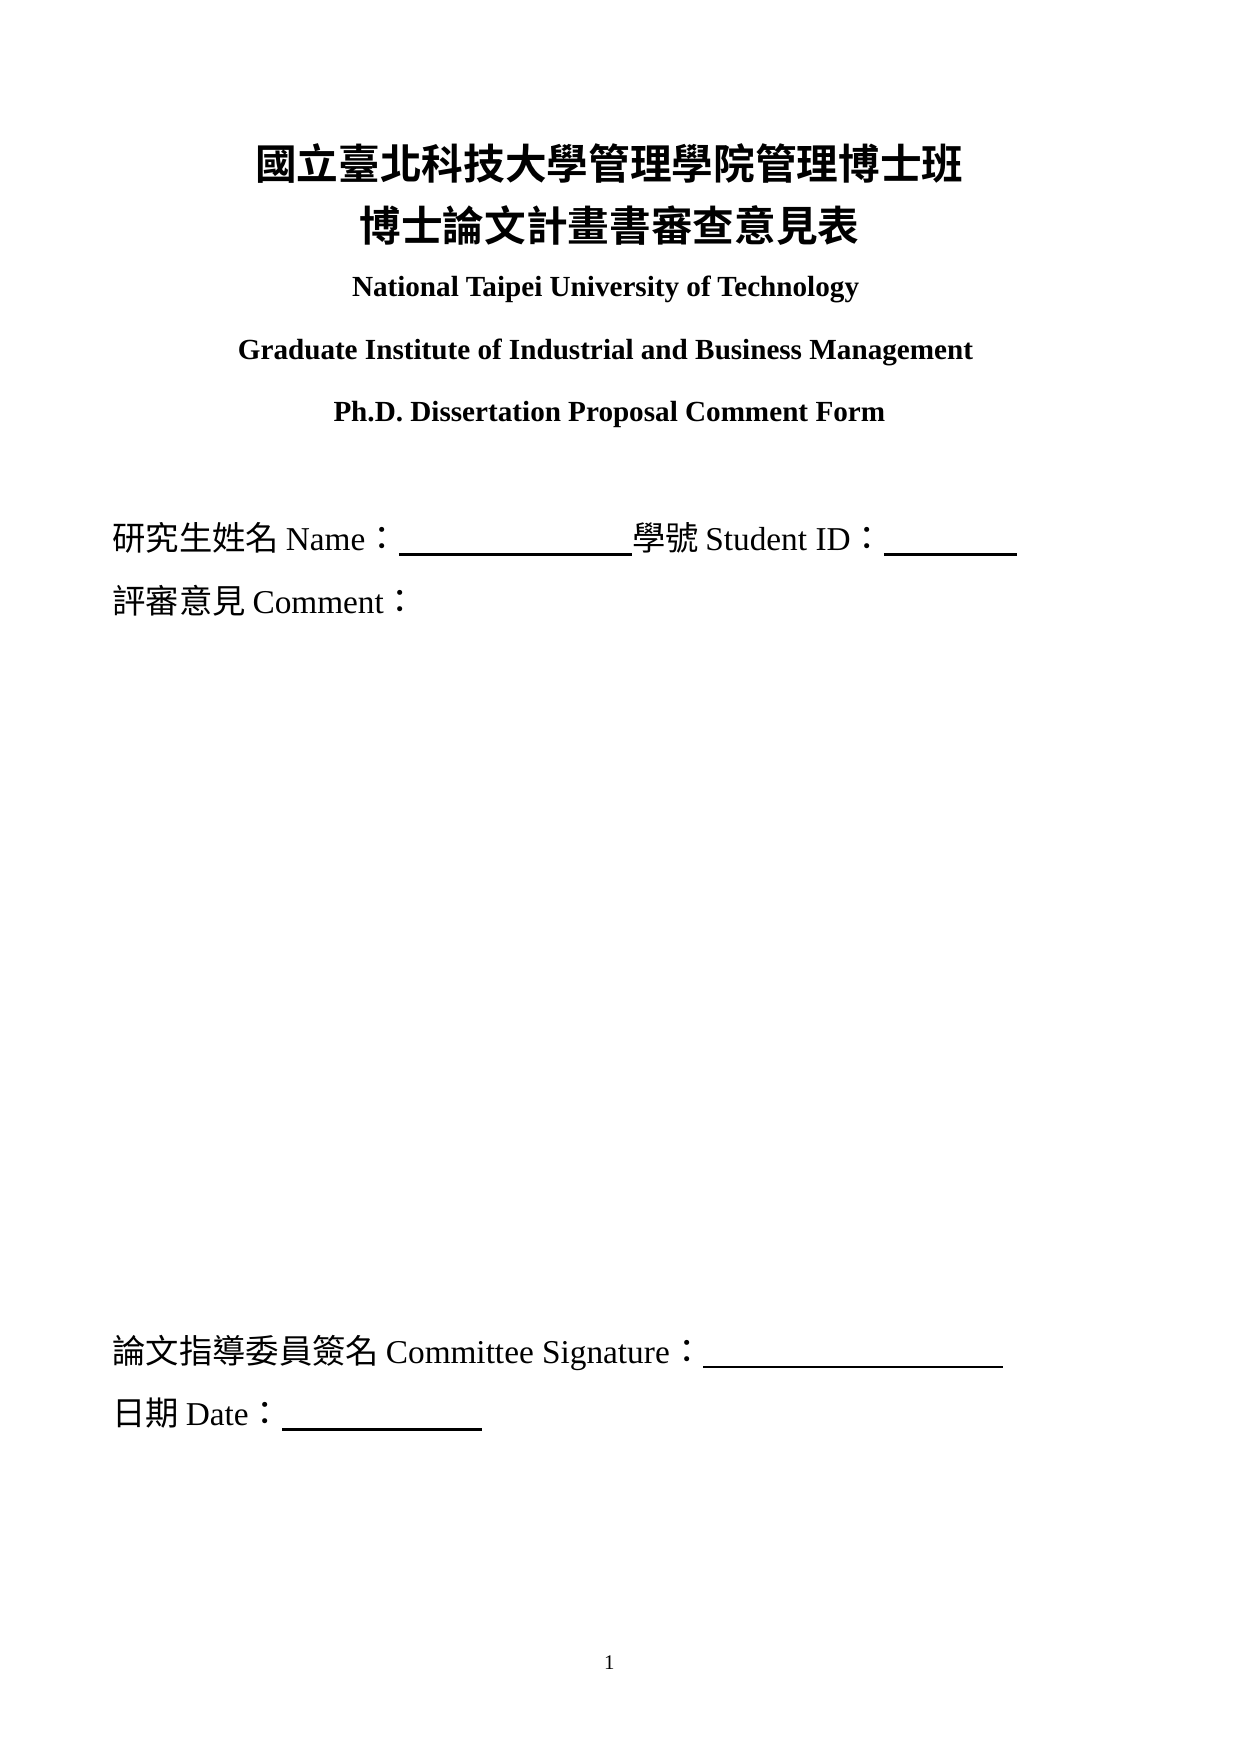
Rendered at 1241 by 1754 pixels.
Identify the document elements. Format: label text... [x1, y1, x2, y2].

text 論文指導委員簽名Committee Signature： [112, 1307, 1106, 1369]
text Ph.D. Dissertation Proposal Comment Form [112, 369, 1106, 432]
text 評審意見Comment： [112, 557, 1106, 619]
text Graduate Institute of Industrial and Business Management [112, 307, 1106, 369]
text 研究生姓名Name： 學號Student ID： [112, 494, 1106, 557]
subtitle 博士論文計畫書審查意見表 [112, 182, 1106, 244]
text 日期Date： [112, 1369, 1106, 1432]
text National Taipei University of Technology [112, 244, 1106, 307]
subtitle 國立臺北科技大學管理學院管理博士班 [112, 119, 1106, 182]
